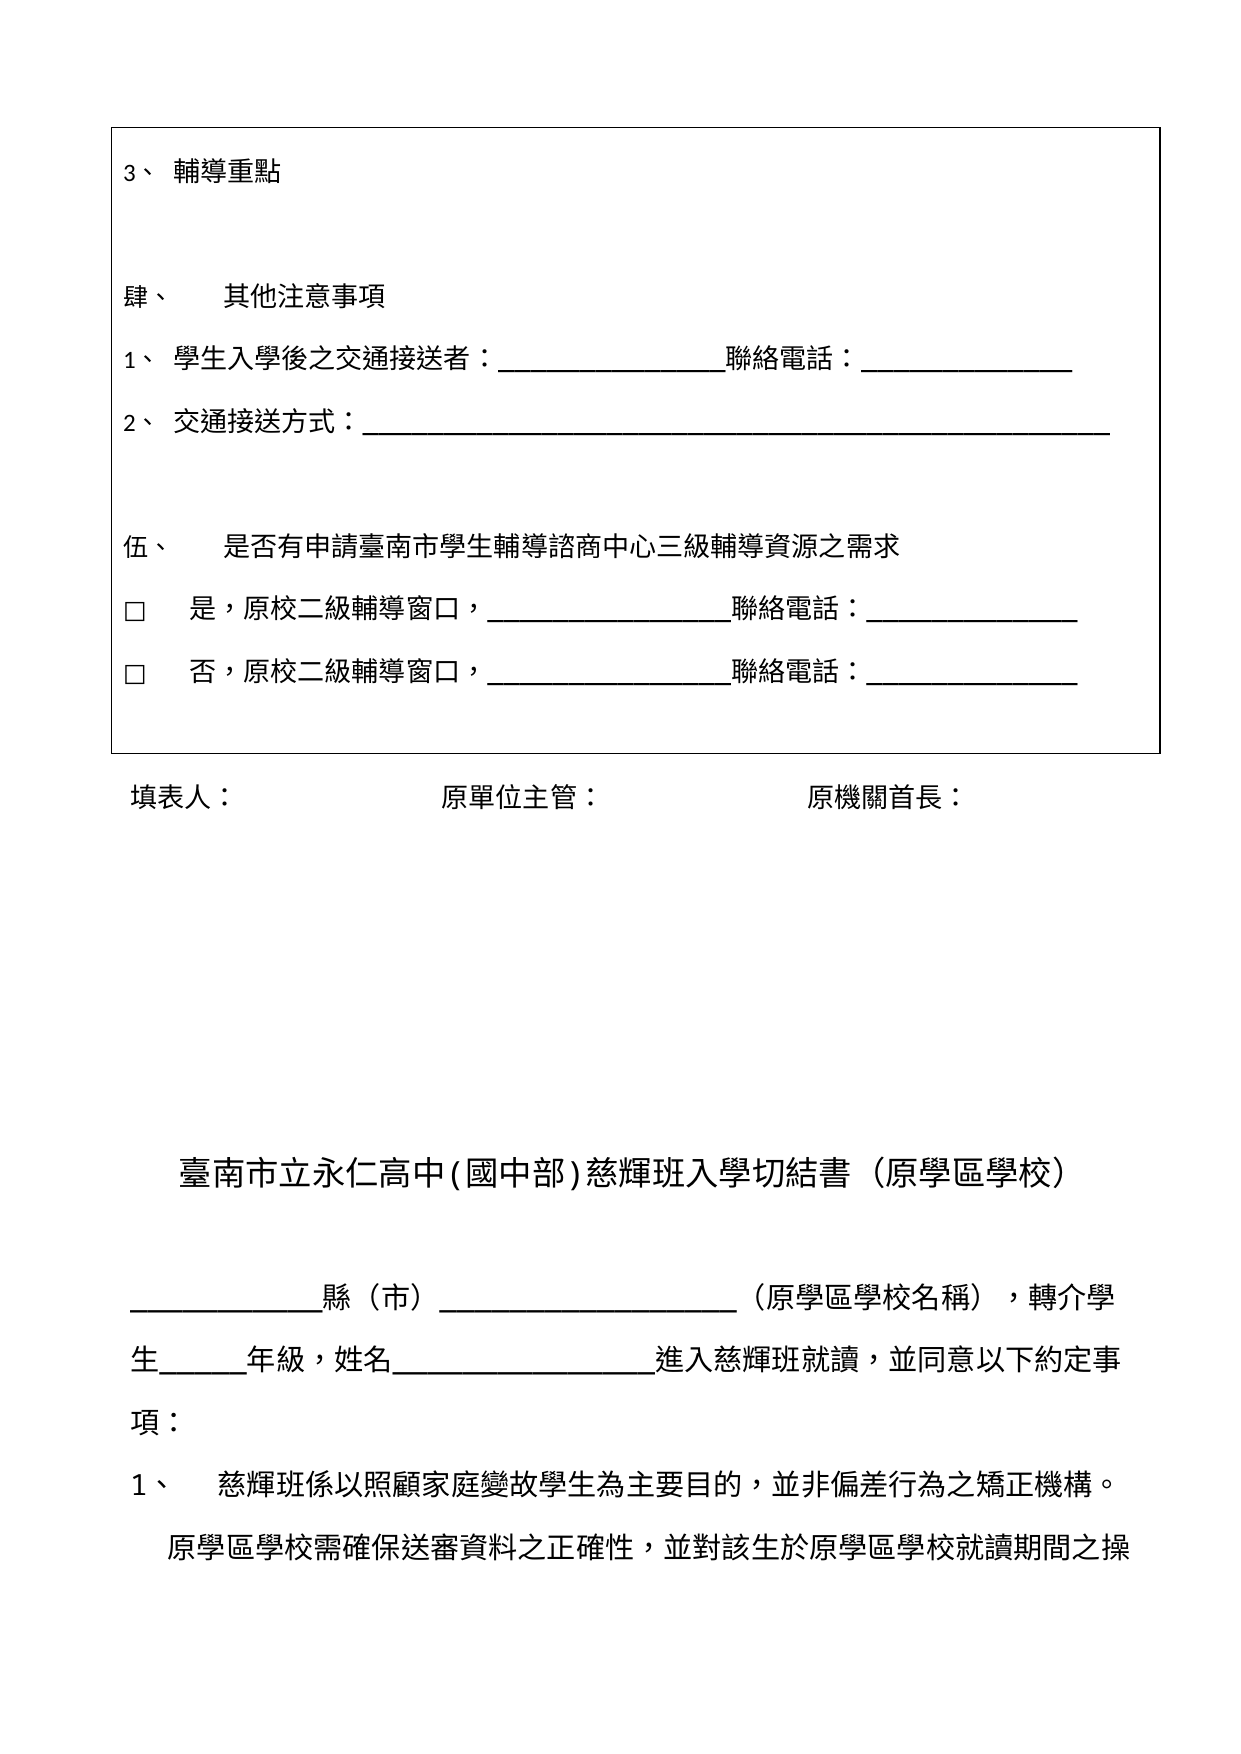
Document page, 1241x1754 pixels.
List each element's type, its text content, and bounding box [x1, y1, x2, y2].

text 填表人： 原單位主管： 原機關首長： [130, 754, 1134, 817]
text 臺南市立永仁高中(國中部)慈輝班入學切結書（原學區學校） [130, 1129, 1134, 1192]
list 慈輝班係以照顧家庭變故學生為主要目的，並非偏差行為之矯正機構。原學區學校需確保送審資料之正確性，並對該生於原學區學校就讀期間之操 [130, 1442, 1134, 1567]
table_cell 家庭評估 家系圖 同住家庭成員 家庭概況敘述（包含居住環境、經濟現況、家庭概況敘述） 學校評估 就學史（包含國小及國中） 目前就學現況及面臨的就學問題 輔導資源介入情況 針對學生問題已連結的資源（包含校內外資源、社政資源、司法資源、衛政資源等，協助進度概況敘述） 未來輔導計畫 學生未來入學後原校輔導系統與慈輝班輔導系統之銜接計畫 輔導頻率 輔導重點 其他注意事項 學生入學後之交通接送者：______________聯絡電話：_____________ 交通接送方式：______________________________________________ 是否有申請臺南市學生輔導諮商中心三級輔導資源之需求 是，原校二級輔導窗口，_______________聯絡電話：_____________ 否，原校二級輔導窗口，_______________聯絡電話：_____________ [112, 128, 1159, 753]
text ___________縣（市）_________________（原學區學校名稱），轉介學生_____年級，姓名_______________進入慈輝班就讀，並同意以下約定事項： [130, 1254, 1134, 1442]
